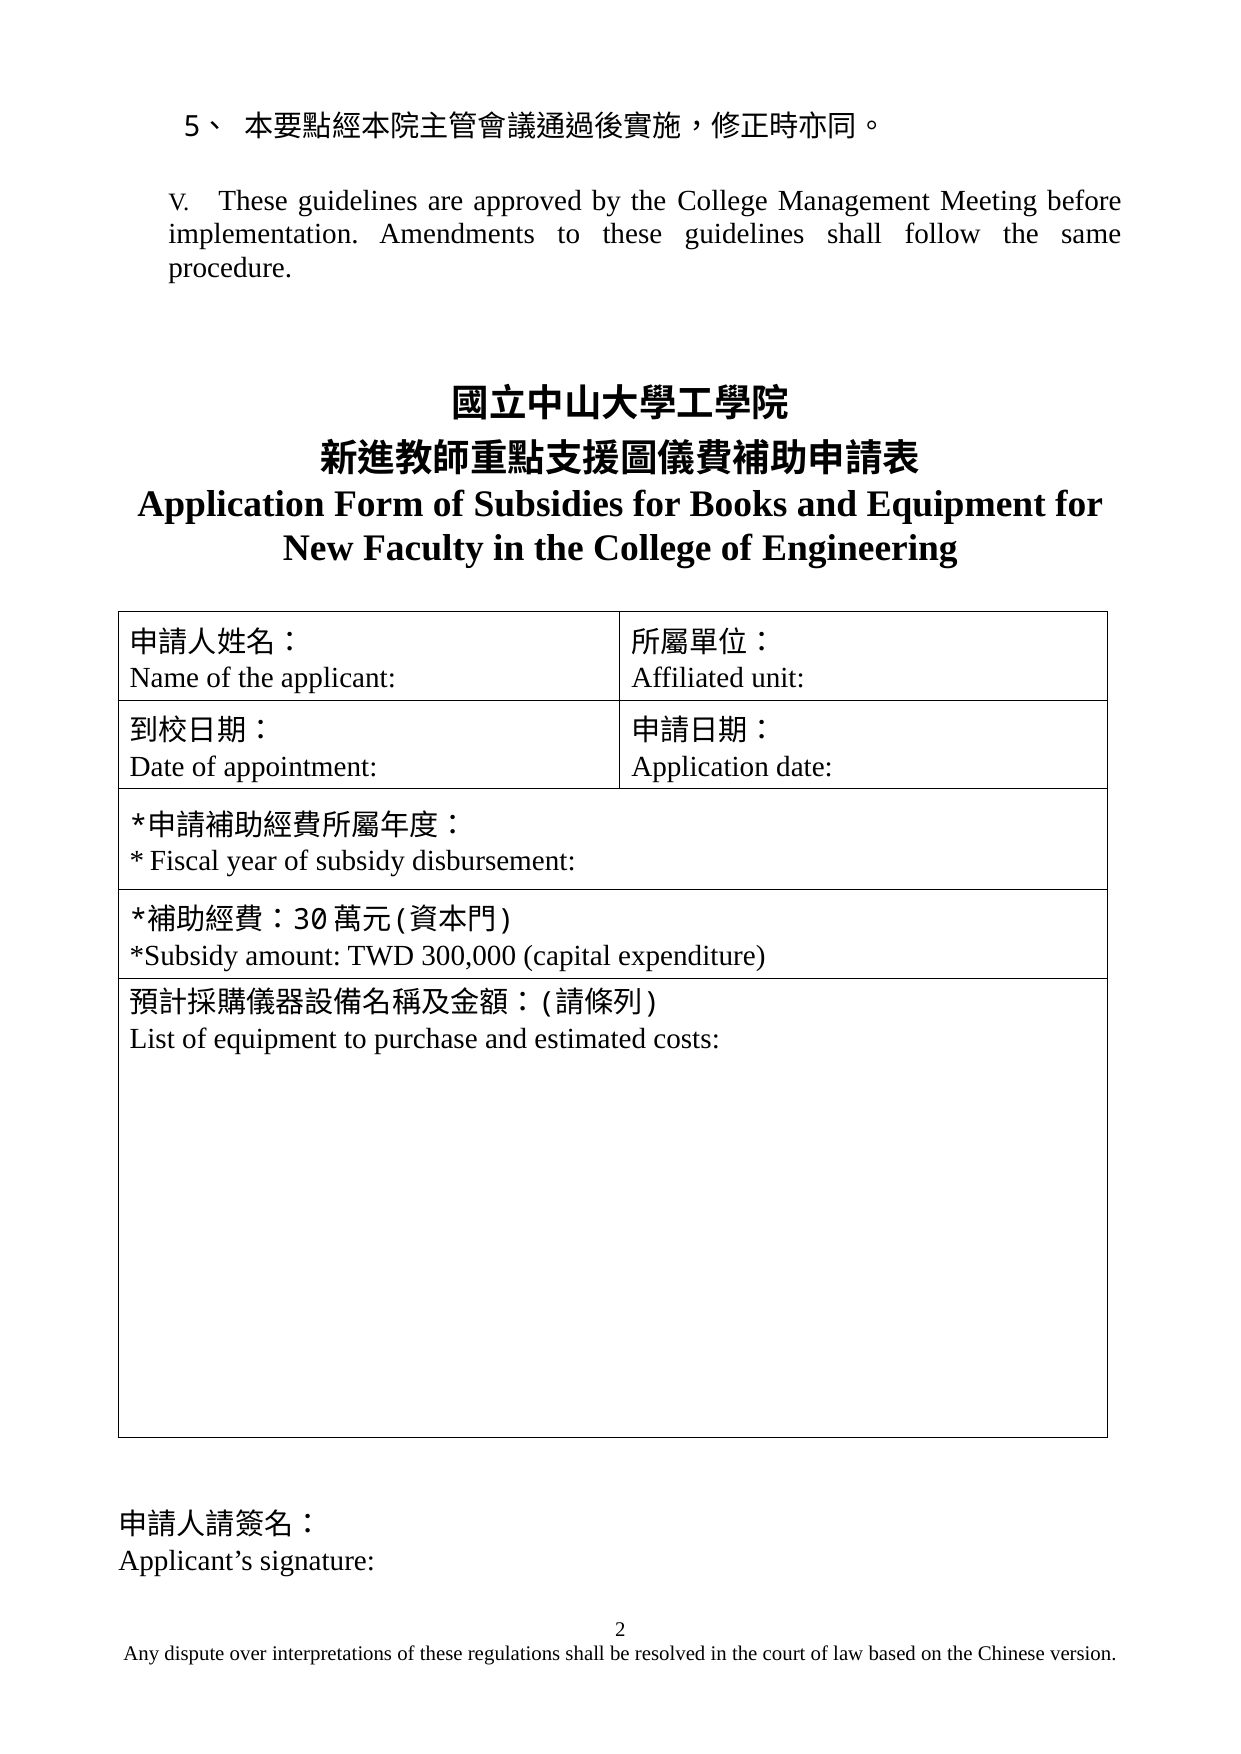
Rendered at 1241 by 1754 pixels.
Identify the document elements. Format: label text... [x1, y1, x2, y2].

table_cell 申請日期： Application date: [620, 701, 1107, 788]
table_cell *補助經費：30萬元(資本門) *Subsidy amount: TWD 300,000 (capital expenditure) [119, 890, 1107, 977]
list These guidelines are approved by the College Management Meeting before implementation. Amendments to these guidelines shall follow the same procedure. [168, 183, 1122, 283]
text Applicant’s signature: [118, 1543, 1122, 1577]
table_header 申請人姓名： Name of the applicant: [119, 612, 619, 700]
table_cell 到校日期： Date of appointment: [119, 701, 619, 788]
text 新進教師重點支援圖儀費補助申請表 [118, 427, 1122, 482]
text 申請人請簽名： [118, 1501, 1122, 1543]
table_cell 預計採購儀器設備名稱及金額：(請條列) List of equipment to purchase and estimated costs: [119, 979, 1107, 1437]
text Application Form of Subsidies for Books and Equipment for New Faculty in the College of Engineering [118, 482, 1122, 568]
table_header 所屬單位： Affiliated unit: [620, 612, 1107, 700]
list 本要點經本院主管會議通過後實施，修正時亦同。 [183, 103, 1122, 145]
table_cell *申請補助經費所屬年度： * Fiscal year of subsidy disbursement: [119, 789, 1107, 889]
text 國立中山大學工學院 [118, 373, 1122, 427]
